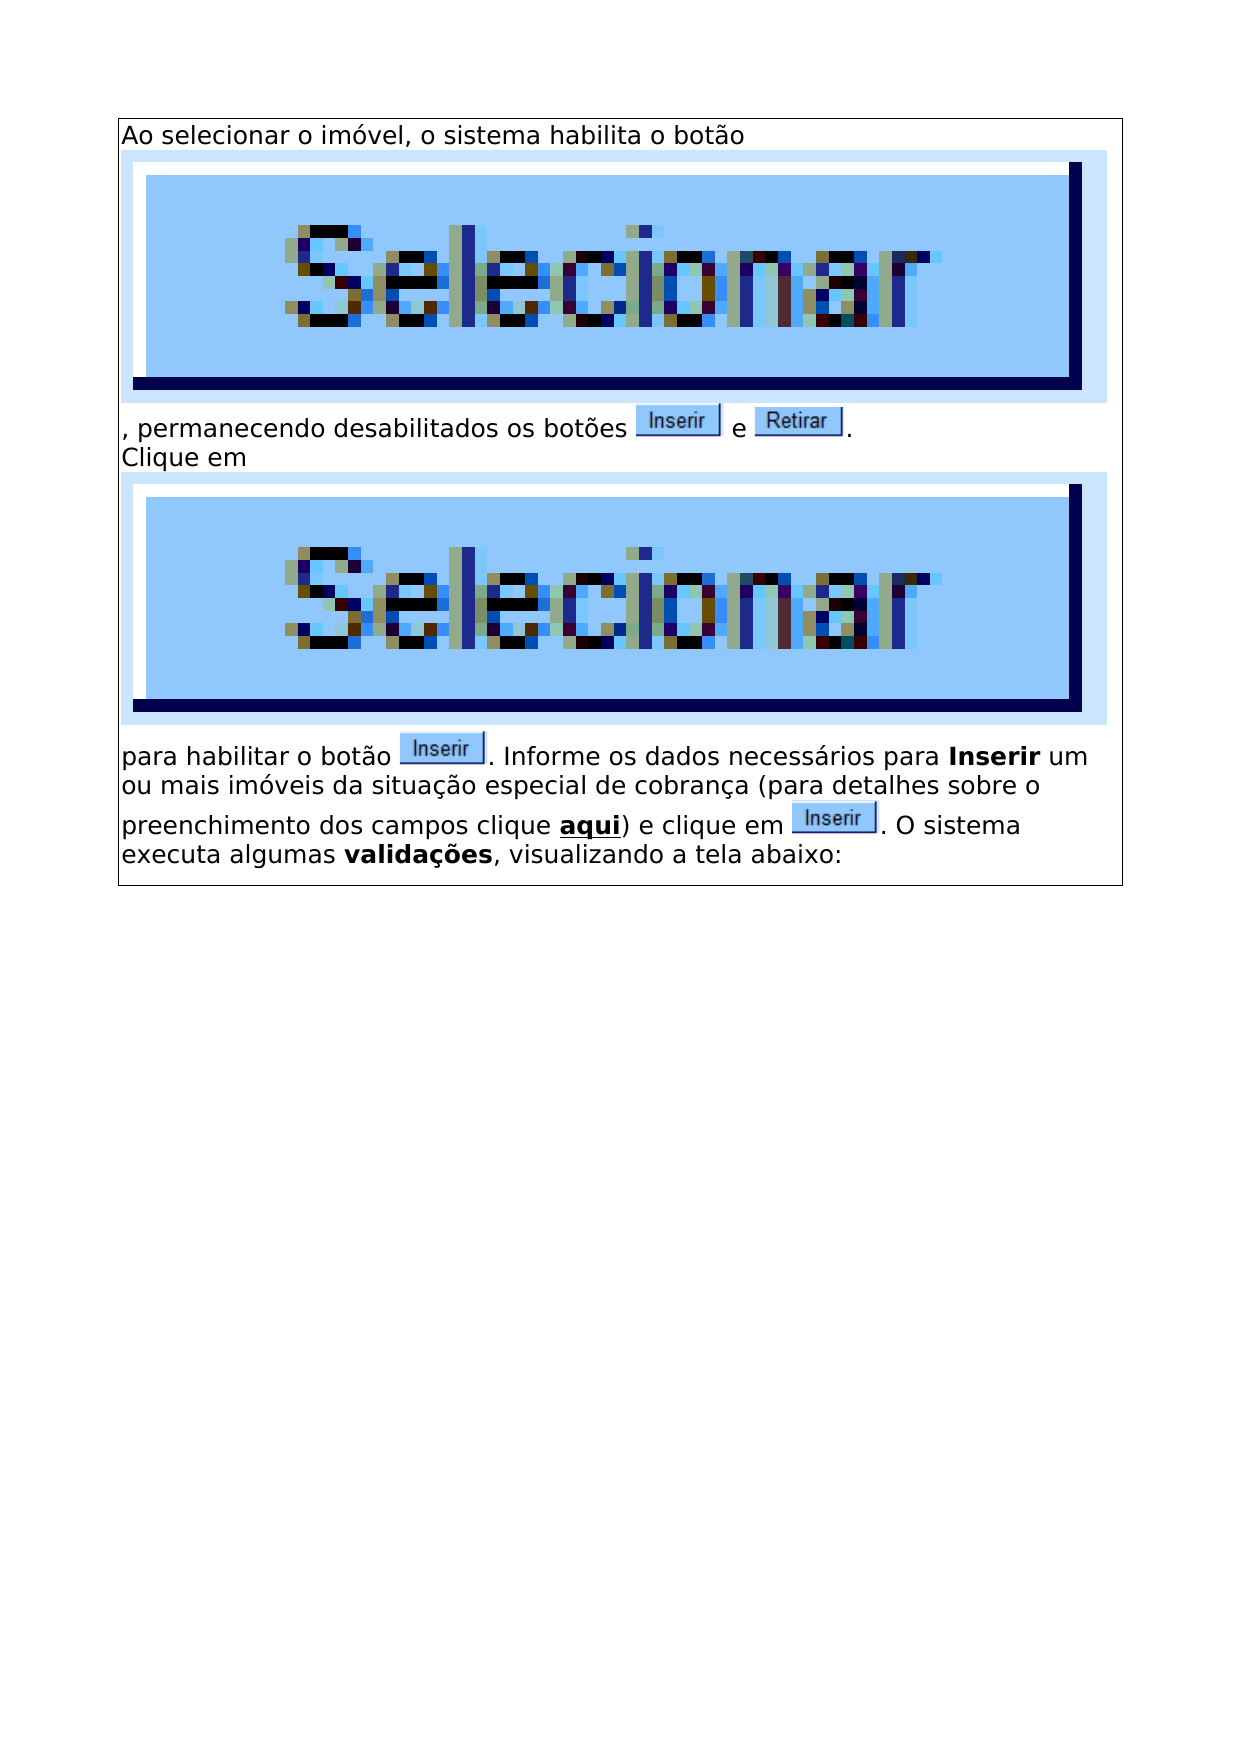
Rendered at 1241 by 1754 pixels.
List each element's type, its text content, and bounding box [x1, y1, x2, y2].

picture [792, 800, 880, 835]
picture [399, 731, 488, 766]
table_header Ao selecionar o imóvel, o sistema habilita o botão , permanecendo desabilitados os botões e . Clique em para habilitar o botão . Informe os dados necessários para Inserir um ou mais imóveis da situação especial de cobrança (para detalhes sobre o preenchimento dos campos clique aqui) e clique em . O sistema executa algumas validações, visualizando a tela abaixo: [119, 119, 1122, 885]
picture [754, 407, 846, 438]
picture [121, 150, 1120, 438]
picture [121, 472, 1120, 725]
